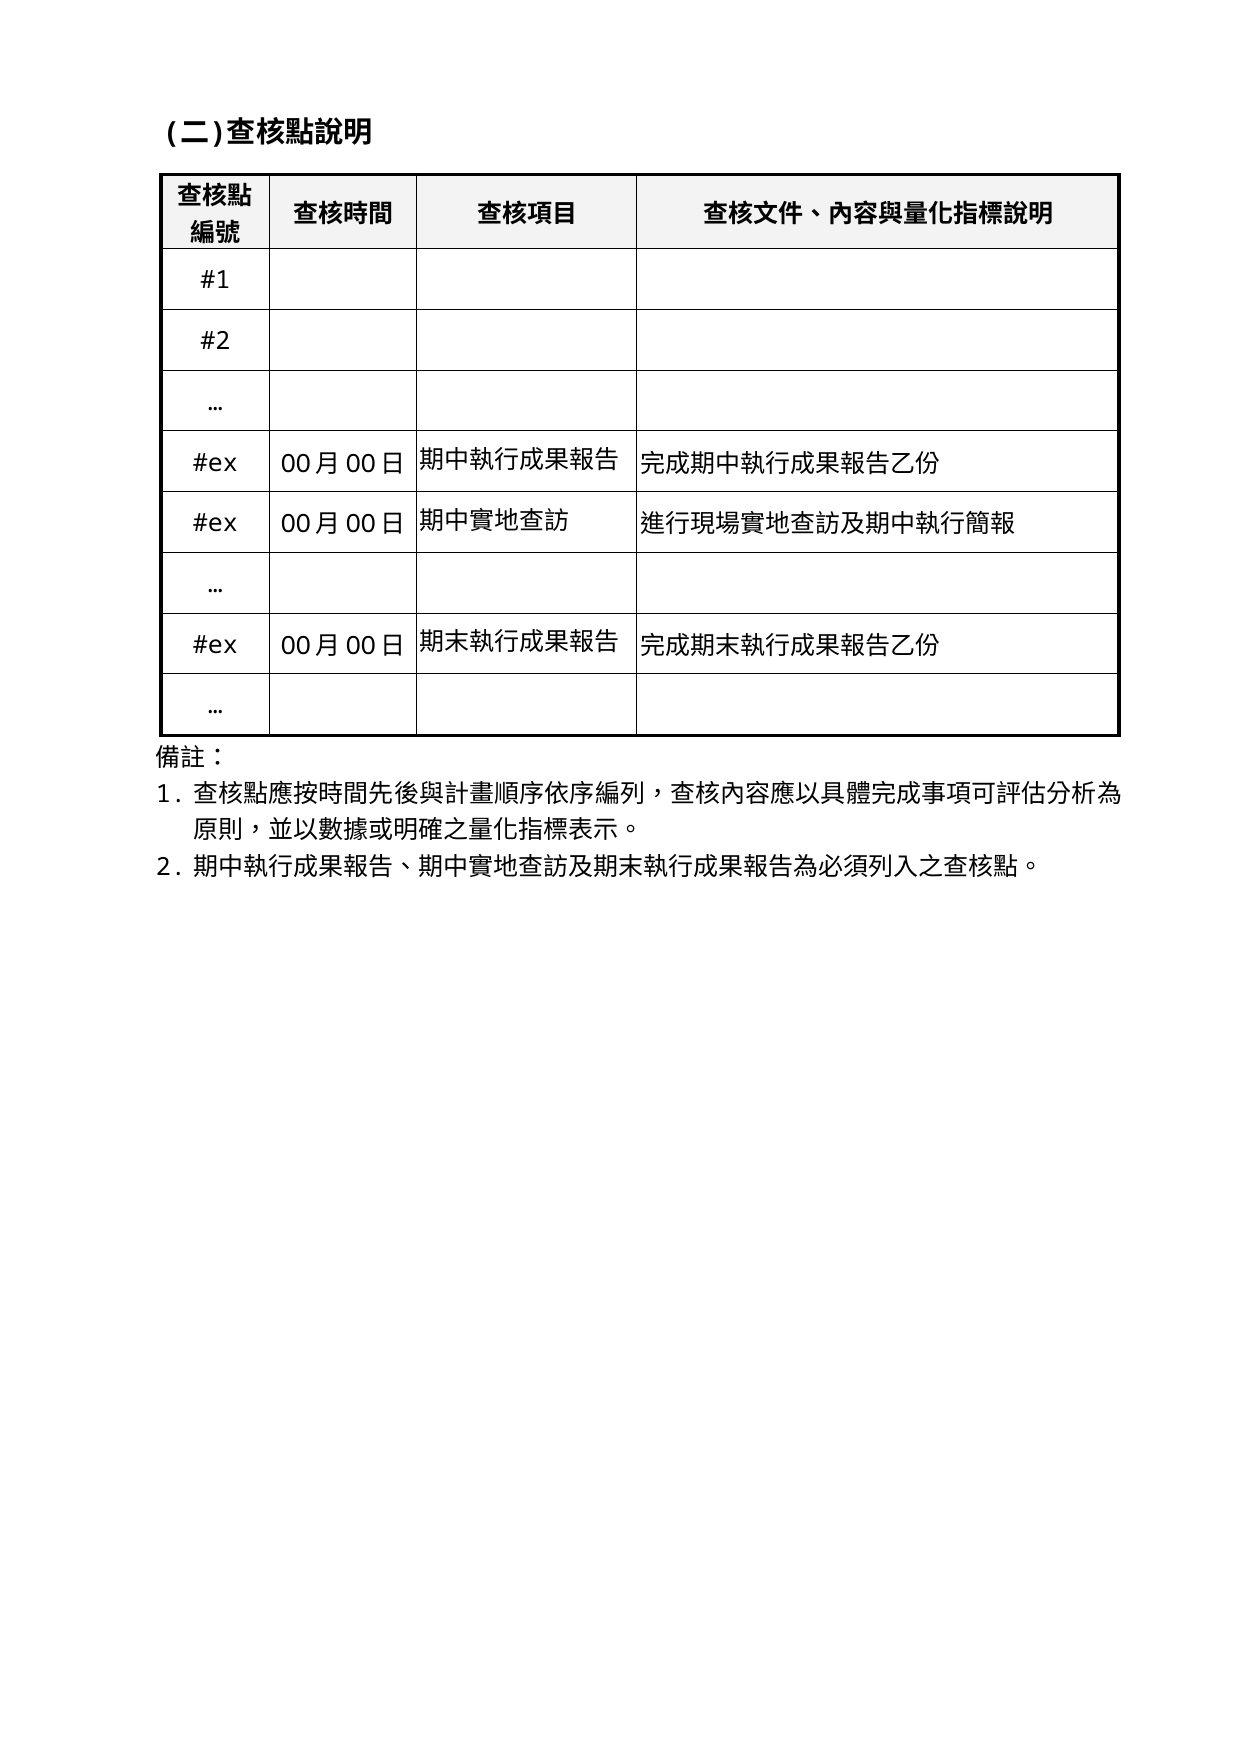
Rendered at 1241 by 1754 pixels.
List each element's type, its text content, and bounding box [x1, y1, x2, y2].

text (二)查核點說明 [162, 109, 1122, 151]
table_header 查核項目 [417, 176, 636, 248]
table_cell OO月OO日 [270, 431, 416, 491]
table_cell 期中實地查訪 [417, 492, 636, 552]
table_cell OO月OO日 [270, 492, 416, 552]
table_header 查核文件、內容與量化指標說明 [637, 176, 1117, 248]
list 查核點應按時間先後與計畫順序依序編列，查核內容應以具體完成事項可評估分析為原則，並以數據或明確之量化指標表示。 [156, 773, 1122, 846]
table_header 查核點 編號 [163, 176, 269, 248]
list 期中執行成果報告、期中實地查訪及期末執行成果報告為必須列入之查核點。 [156, 846, 1122, 882]
table_cell [417, 553, 636, 613]
table_cell #ex [163, 614, 269, 673]
table_cell [270, 249, 416, 309]
table_header 查核時間 [270, 176, 416, 248]
table_cell [417, 371, 636, 430]
table_cell [637, 310, 1117, 370]
table_cell #ex [163, 492, 269, 552]
table_cell … [163, 674, 269, 734]
table_cell 完成期末執行成果報告乙份 [637, 614, 1117, 673]
table_cell [637, 249, 1117, 309]
table_cell 期末執行成果報告 [417, 614, 636, 673]
table_cell [270, 371, 416, 430]
table_cell [637, 371, 1117, 430]
table_cell [417, 310, 636, 370]
table_cell … [163, 371, 269, 430]
table_cell #ex [163, 431, 269, 491]
table_cell [270, 553, 416, 613]
table_cell [417, 674, 636, 734]
table_cell [637, 553, 1117, 613]
table_cell OO月OO日 [270, 614, 416, 673]
table_cell 進行現場實地查訪及期中執行簡報 [637, 492, 1117, 552]
table_cell [270, 674, 416, 734]
table_cell [637, 674, 1117, 734]
table_cell #1 [163, 249, 269, 309]
table_cell [417, 249, 636, 309]
table_cell 期中執行成果報告 [417, 431, 636, 491]
table_cell [270, 310, 416, 370]
table_cell 完成期中執行成果報告乙份 [637, 431, 1117, 491]
text 備註： [156, 737, 1122, 773]
table_cell … [163, 553, 269, 613]
table_cell #2 [163, 310, 269, 370]
